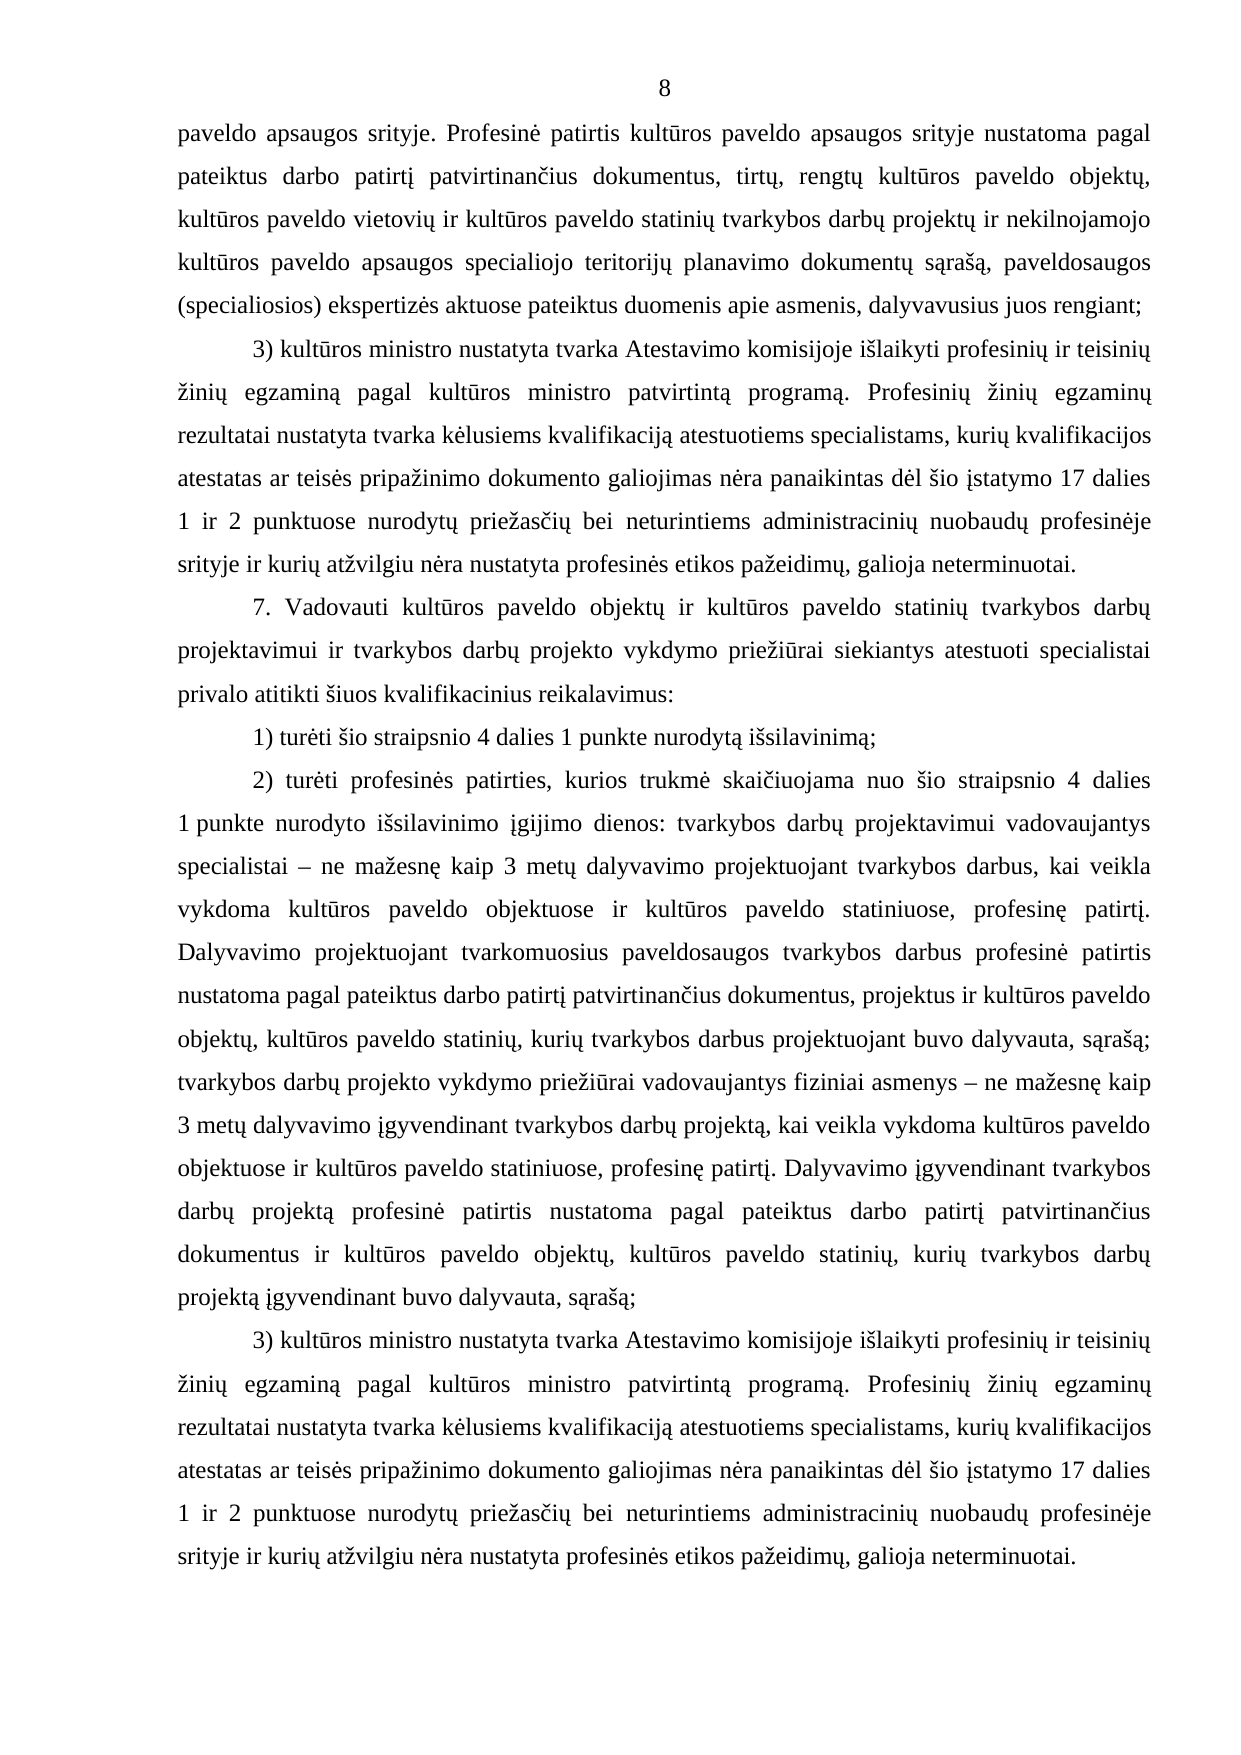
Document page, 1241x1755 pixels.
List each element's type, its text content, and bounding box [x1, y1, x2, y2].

text 7. Vadovauti kultūros paveldo objektų ir kultūros paveldo statinių tvarkybos darbų projektavimui ir tvarkybos darbų projekto vykdymo priežiūrai siekiantys atestuoti specialistai privalo atitikti šiuos kvalifikacinius reikalavimus: [177, 592, 1152, 707]
text 2) turėti profesinės patirties, kurios trukmė skaičiuojama nuo šio straipsnio 4 dalies 1 punkte nurodyto išsilavinimo įgijimo dienos: tvarkybos darbų projektavimui vadovaujantys specialistai – ne mažesnę kaip 3 metų dalyvavimo projektuojant tvarkybos darbus, kai veikla vykdoma kultūros paveldo objektuose ir kultūros paveldo statiniuose, profesinę patirtį. Dalyvavimo projektuojant tvarkomuosius paveldosaugos tvarkybos darbus profesinė patirtis nustatoma pagal pateiktus darbo patirtį patvirtinančius dokumentus, projektus ir kultūros paveldo objektų, kultūros paveldo statinių, kurių tvarkybos darbus projektuojant buvo dalyvauta, sąrašą; tvarkybos darbų projekto vykdymo priežiūrai vadovaujantys fiziniai asmenys – ne mažesnę kaip 3 metų dalyvavimo įgyvendinant tvarkybos darbų projektą, kai veikla vykdoma kultūros paveldo objektuose ir kultūros paveldo statiniuose, profesinę patirtį. Dalyvavimo įgyvendinant tvarkybos darbų projektą profesinė patirtis nustatoma pagal pateiktus darbo patirtį patvirtinančius dokumentus ir kultūros paveldo objektų, kultūros paveldo statinių, kurių tvarkybos darbų projektą įgyvendinant buvo dalyvauta, sąrašą; [177, 765, 1152, 1311]
text 3) kultūros ministro nustatyta tvarka Atestavimo komisijoje išlaikyti profesinių ir teisinių žinių egzaminą pagal kultūros ministro patvirtintą programą. Profesinių žinių egzaminų rezultatai nustatyta tvarka kėlusiems kvalifikaciją atestuotiems specialistams, kurių kvalifikacijos atestatas ar teisės pripažinimo dokumento galiojimas nėra panaikintas dėl šio įstatymo 17 dalies 1 ir 2 punktuose nurodytų priežasčių bei neturintiems administracinių nuobaudų profesinėje srityje ir kurių atžvilgiu nėra nustatyta profesinės etikos pažeidimų, galioja neterminuotai. [177, 1326, 1152, 1570]
text 3) kultūros ministro nustatyta tvarka Atestavimo komisijoje išlaikyti profesinių ir teisinių žinių egzaminą pagal kultūros ministro patvirtintą programą. Profesinių žinių egzaminų rezultatai nustatyta tvarka kėlusiems kvalifikaciją atestuotiems specialistams, kurių kvalifikacijos atestatas ar teisės pripažinimo dokumento galiojimas nėra panaikintas dėl šio įstatymo 17 dalies 1 ir 2 punktuose nurodytų priežasčių bei neturintiems administracinių nuobaudų profesinėje srityje ir kurių atžvilgiu nėra nustatyta profesinės etikos pažeidimų, galioja neterminuotai. [177, 334, 1152, 578]
text 1) turėti šio straipsnio 4 dalies 1 punkte nurodytą išsilavinimą; [177, 722, 1152, 751]
text paveldo apsaugos srityje. Profesinė patirtis kultūros paveldo apsaugos srityje nustatoma pagal pateiktus darbo patirtį patvirtinančius dokumentus, tirtų, rengtų kultūros paveldo objektų, kultūros paveldo vietovių ir kultūros paveldo statinių tvarkybos darbų projektų ir nekilnojamojo kultūros paveldo apsaugos specialiojo teritorijų planavimo dokumentų sąrašą, paveldosaugos (specialiosios) ekspertizės aktuose pateiktus duomenis apie asmenis, dalyvavusius juos rengiant; [177, 118, 1152, 319]
